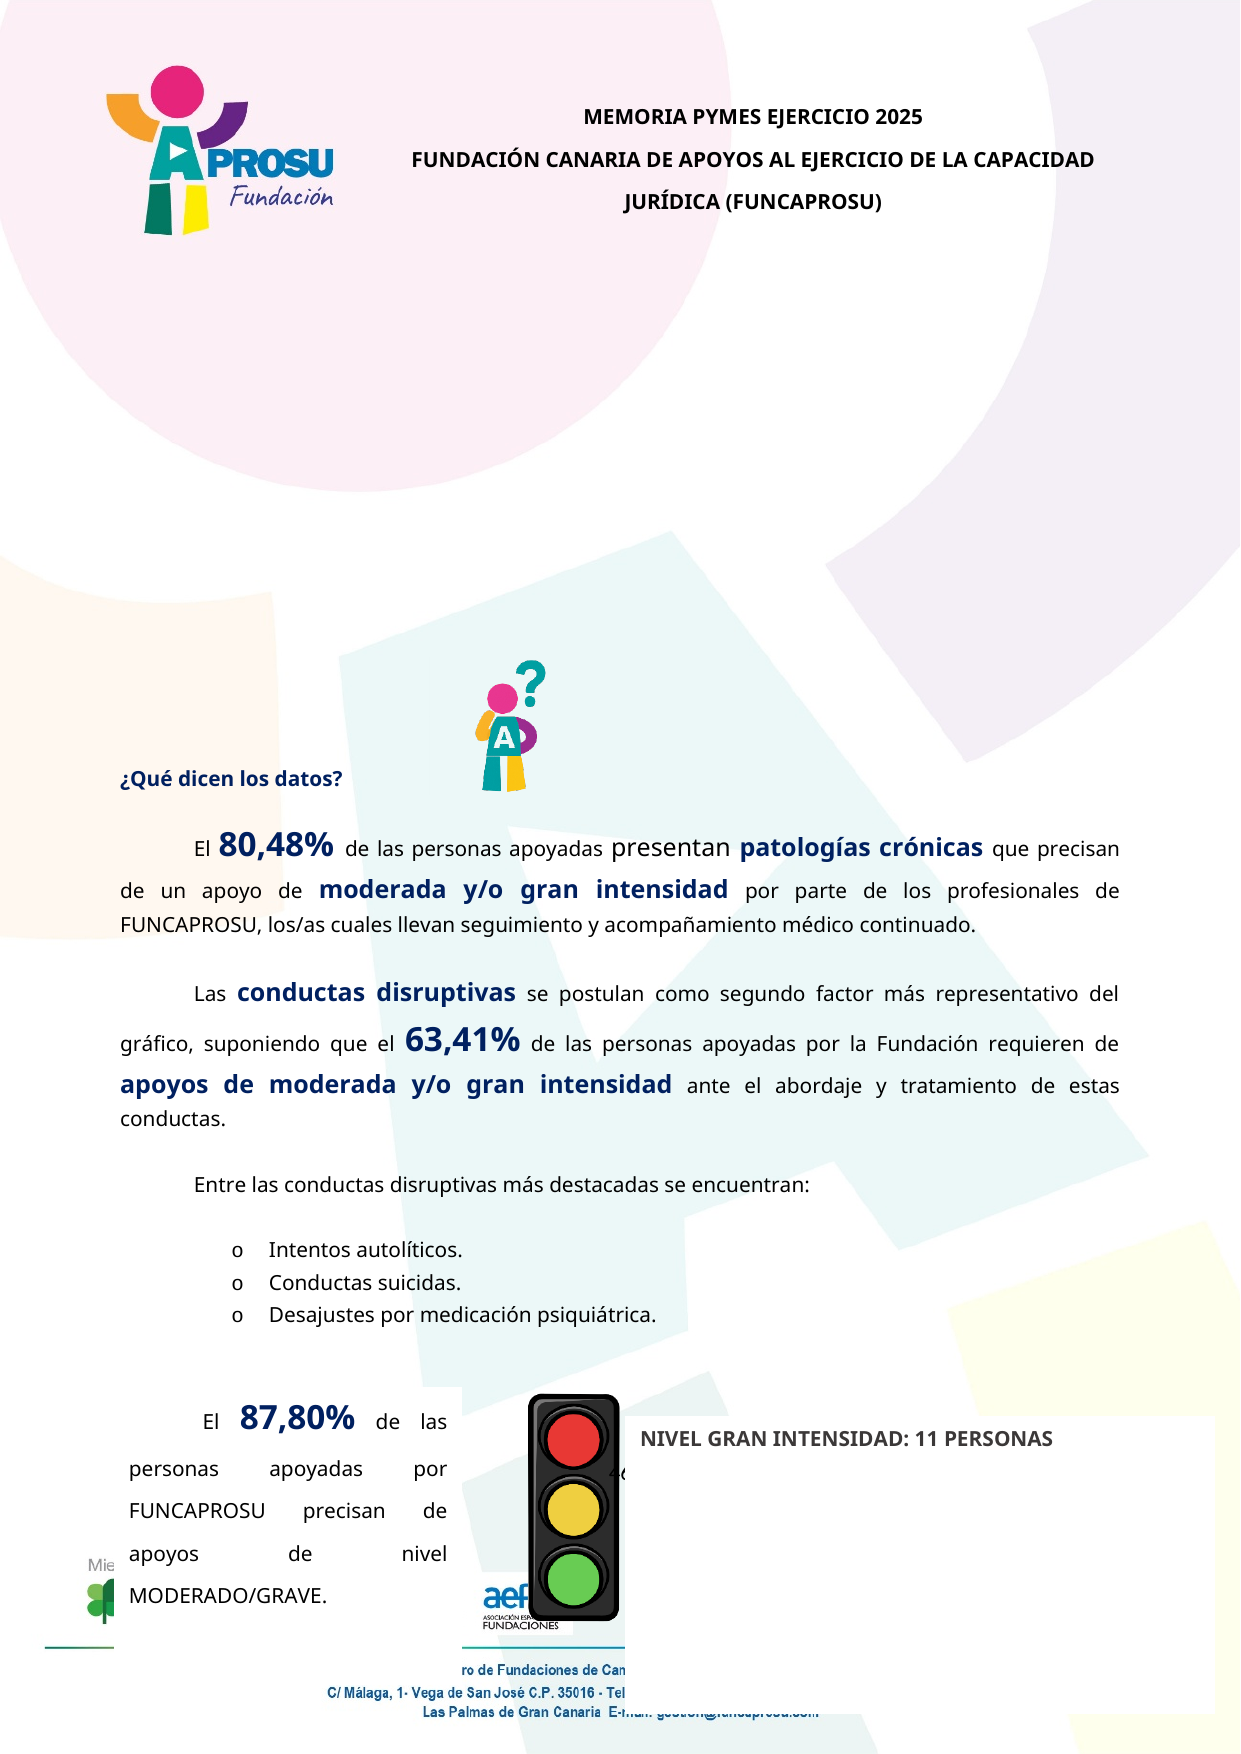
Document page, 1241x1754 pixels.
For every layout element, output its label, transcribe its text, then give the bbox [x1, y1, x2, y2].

text NIVEL GRAN INTENSIDAD: 11 PERSONAS [640, 1424, 1200, 1452]
text El 87,80% de las personas apoyadas por FUNCAPROSU precisan de apoyos de nivel MODERADO/GRAVE. [129, 1394, 447, 1610]
